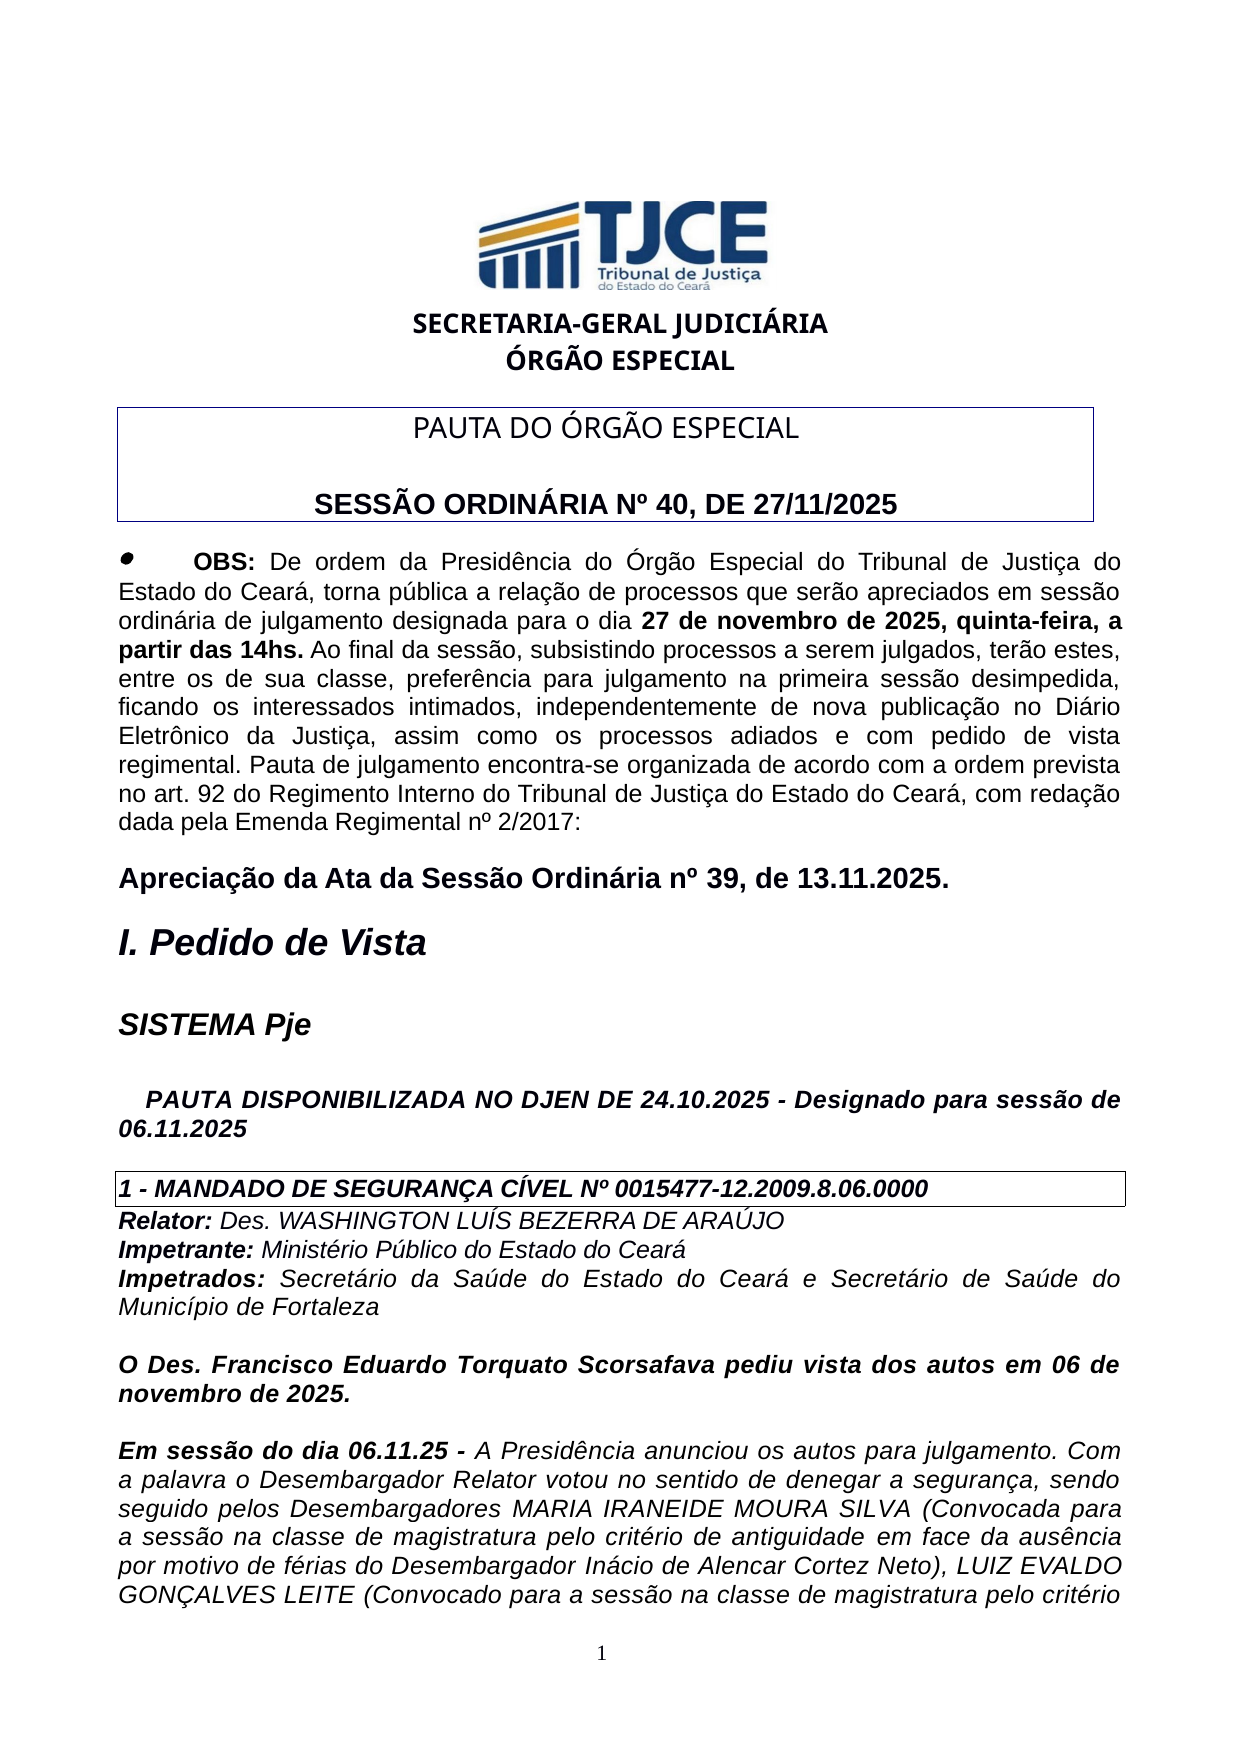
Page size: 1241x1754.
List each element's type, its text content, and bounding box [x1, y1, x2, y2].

list SISTEMA Pje [118, 1006, 1122, 1042]
text Relator: Des. WASHINGTON LUÍS BEZERRA DE ARAÚJO [118, 1207, 1122, 1235]
text 1 - MANDADO DE SEGURANÇA CÍVEL Nº 0015477-12.2009.8.06.0000 [116, 1172, 1125, 1206]
text Em sessão do dia 06.11.25 - A Presidência anunciou os autos para julgamento. Com a palavra o Desembargador Relator votou no sentido de denegar a segurança, sendo seguido pelos Desembargadores MARIA IRANEIDE MOURA SILVA (Convocada para a sessão na classe de magistratura pelo critério de antiguidade em face da ausência por motivo de férias do Desembargador Inácio de Alencar Cortez Neto), LUIZ EVALDO GONÇALVES LEITE (Convocado para a sessão na classe de magistratura pelo critério [118, 1436, 1122, 1608]
text I. Pedido de Vista [118, 920, 1122, 963]
text PAUTA DO ÓRGÃO ESPECIAL [118, 408, 1093, 447]
list OBS: De ordem da Presidência do Órgão Especial do Tribunal de Justiça do Estado do Ceará, torna pública a relação de processos que serão apreciados em sessão ordinária de julgamento designada para o dia 27 de novembro de 2025, quinta-feira, a partir das 14hs. Ao final da sessão, subsistindo processos a serem julgados, terão estes, entre os de sua classe, preferência para julgamento na primeira sessão desimpedida, ficando os interessados intimados, independentemente de nova publicação no Diário Eletrônico da Justiça, assim como os processos adiados e com pedido de vista regimental. Pauta de julgamento encontra-se organizada de acordo com a ordem prevista no art. 92 do Regimento Interno do Tribunal de Justiça do Estado do Ceará, com redação dada pela Emenda Regimental nº 2/2017: [118, 547, 1122, 836]
text O Des. Francisco Eduardo Torquato Scorsafava pediu vista dos autos em 06 de novembro de 2025. [118, 1350, 1122, 1407]
text ÓRGÃO ESPECIAL [118, 341, 1122, 378]
text Impetrante: Ministério Público do Estado do Ceará [118, 1235, 1122, 1263]
text Apreciação da Ata da Sessão Ordinária nº 39, de 13.11.2025. [118, 861, 1122, 895]
text Impetrados: Secretário da Saúde do Estado do Ceará e Secretário de Saúde do Município de Fortaleza [118, 1263, 1122, 1321]
picture [469, 201, 777, 290]
text SECRETARIA-GERAL JUDICIÁRIA [118, 304, 1122, 341]
text Sessão ordinária nº 40, de 27/11/2025 [118, 486, 1093, 521]
text  PAUTA DISPONIBILIZADA NO DJEN DE 24.10.2025 - Designado para sessão de 06.11.2025 [118, 1085, 1123, 1142]
